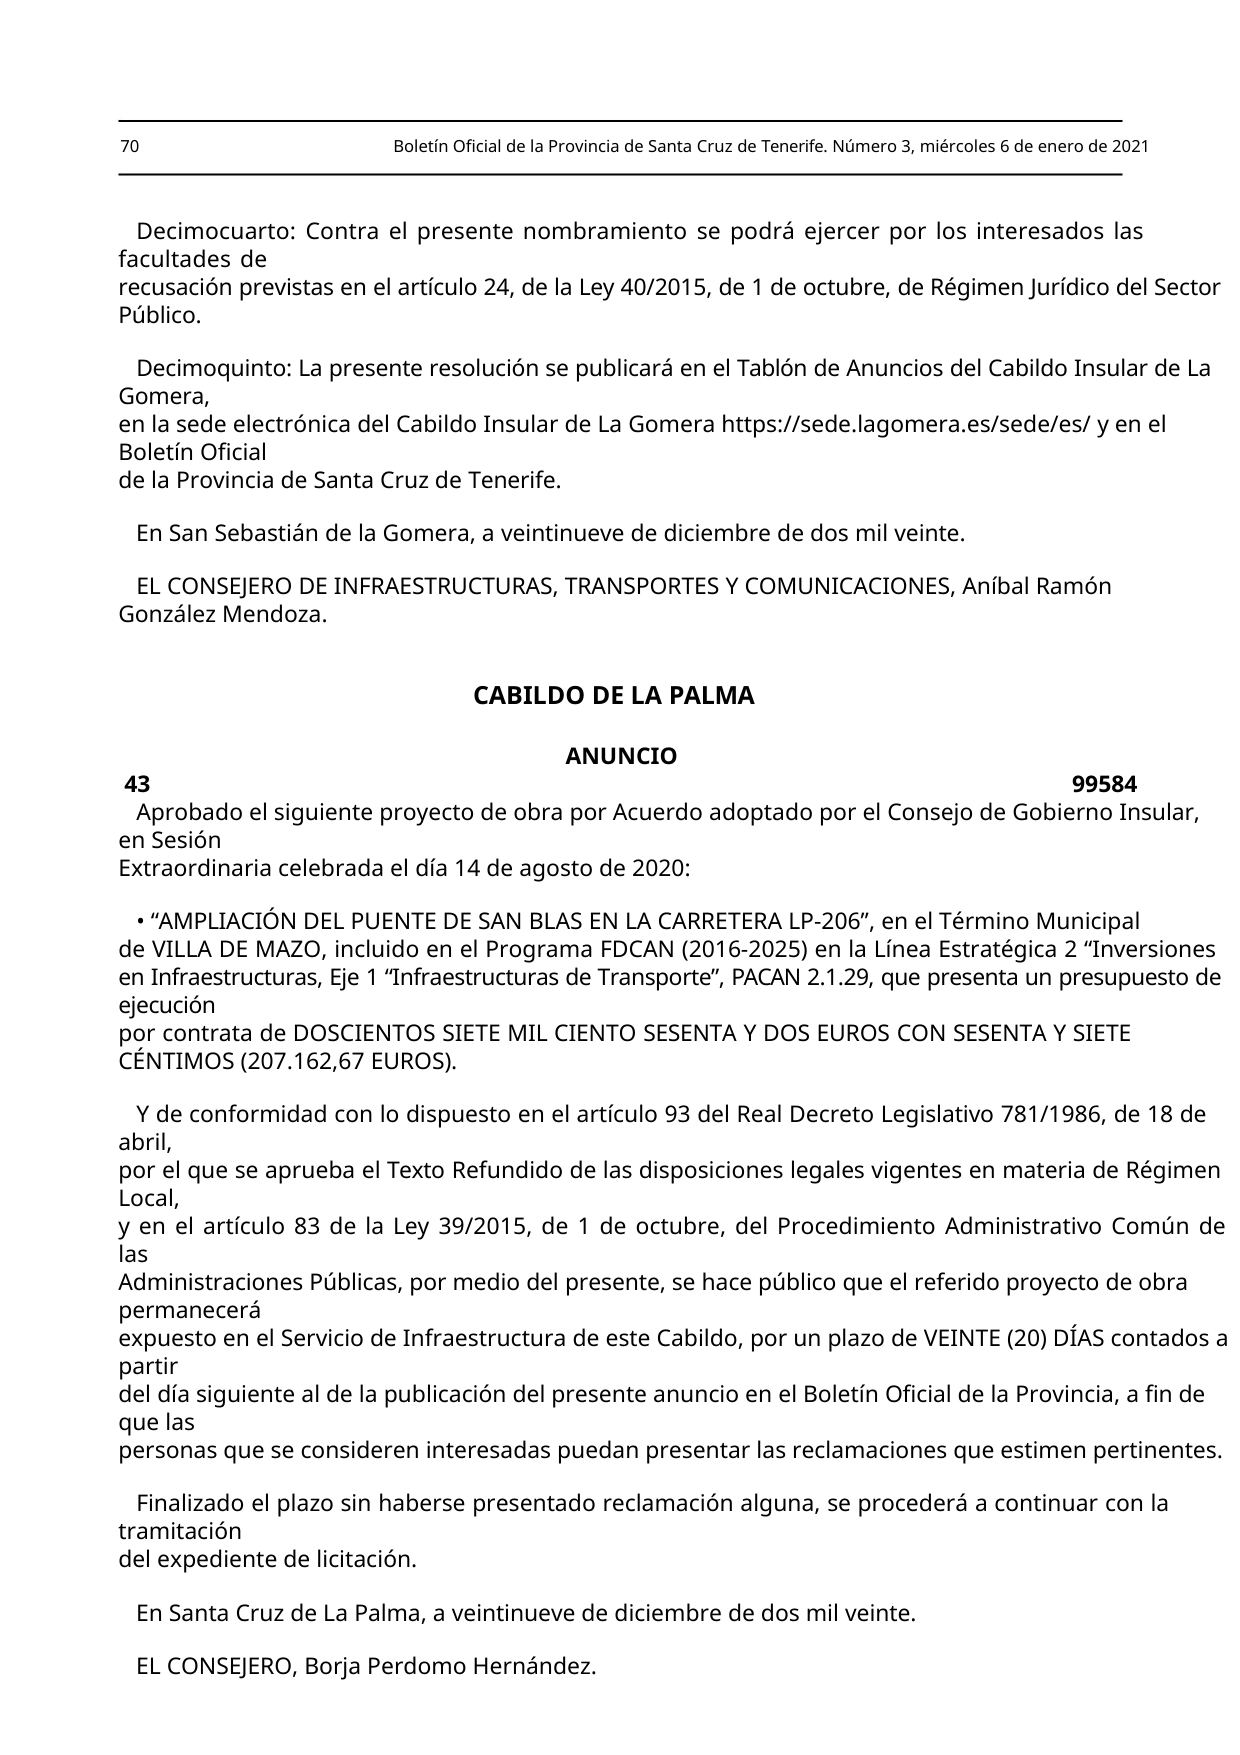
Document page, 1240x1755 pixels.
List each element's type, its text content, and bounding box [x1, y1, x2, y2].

text Y de conformidad con lo dispuesto en el artículo 93 del Real Decreto Legislativo 781/1986, de 18 de abril, por el que se aprueba el Texto Refundido de las disposiciones legales vigentes en materia de Régimen Local, y en el artículo 83 de la Ley 39/2015, de 1 de octubre, del Procedimiento Administrativo Común de las Administraciones Públicas, por medio del presente, se hace público que el referido proyecto de obra permanecerá expuesto en el Servicio de Infraestructura de este Cabildo, por un plazo de VEINTE (20) DÍAS contados a partir del día siguiente al de la publicación del presente anuncio en el Boletín Oficial de la Provincia, a fin de que las personas que se consideren interesadas puedan presentar las reclamaciones que estimen pertinentes. [1125, 1100, 1229, 1464]
text CABILDO DE LA PALMA [1125, 681, 1229, 711]
text • “AMPLIACIÓN DEL PUENTE DE SAN BLAS EN LA CARRETERA LP-206”, en el Término Municipal de VILLA DE MAZO, incluido en el Programa FDCAN (2016-2025) en la Línea Estratégica 2 “Inversiones en Infraestructuras, Eje 1 “Infraestructuras de Transporte”, PACAN 2.1.29, que presenta un presupuesto de ejecución por contrata de DOSCIENTOS SIETE MIL CIENTO SESENTA Y DOS EUROS CON SESENTA Y SIETE CÉNTIMOS (207.162,67 EUROS). [1125, 907, 1229, 1075]
text ANUNCIO [1125, 742, 1229, 770]
text Finalizado el plazo sin haberse presentado reclamación alguna, se procederá a continuar con la tramitación del expediente de licitación. [1125, 1489, 1229, 1573]
text Decimoquinto: La presente resolución se publicará en el Tablón de Anuncios del Cabildo Insular de La Gomera, en la sede electrónica del Cabildo Insular de La Gomera https://sede.lagomera.es/sede/es/ y en el Boletín Oficial de la Provincia de Santa Cruz de Tenerife. [1125, 354, 1229, 494]
text Decimocuarto: Contra el presente nombramiento se podrá ejercer por los interesados las facultades de recusación previstas en el artículo 24, de la Ley 40/2015, de 1 de octubre, de Régimen Jurídico del Sector Público. [118, 217, 1229, 329]
text EL CONSEJERO, Borja Perdomo Hernández. [136, 1653, 1229, 1679]
text 70 Boletín Oficial de la Provincia de Santa Cruz de Tenerife. Número 3, miércoles 6 de enero de 2021 [1125, 136, 1229, 156]
text En Santa Cruz de La Palma, a veintinueve de diciembre de dos mil veinte. [1125, 1600, 1229, 1626]
text En San Sebastián de la Gomera, a veintinueve de diciembre de dos mil veinte. [1125, 520, 1229, 547]
text EL CONSEJERO DE INFRAESTRUCTURAS, TRANSPORTES Y COMUNICACIONES, Aníbal Ramón González Mendoza. [1125, 572, 1229, 628]
text 43 99584 Aprobado el siguiente proyecto de obra por Acuerdo adoptado por el Consejo de Gobierno Insular, en Sesión Extraordinaria celebrada el día 14 de agosto de 2020: [1125, 770, 1229, 882]
